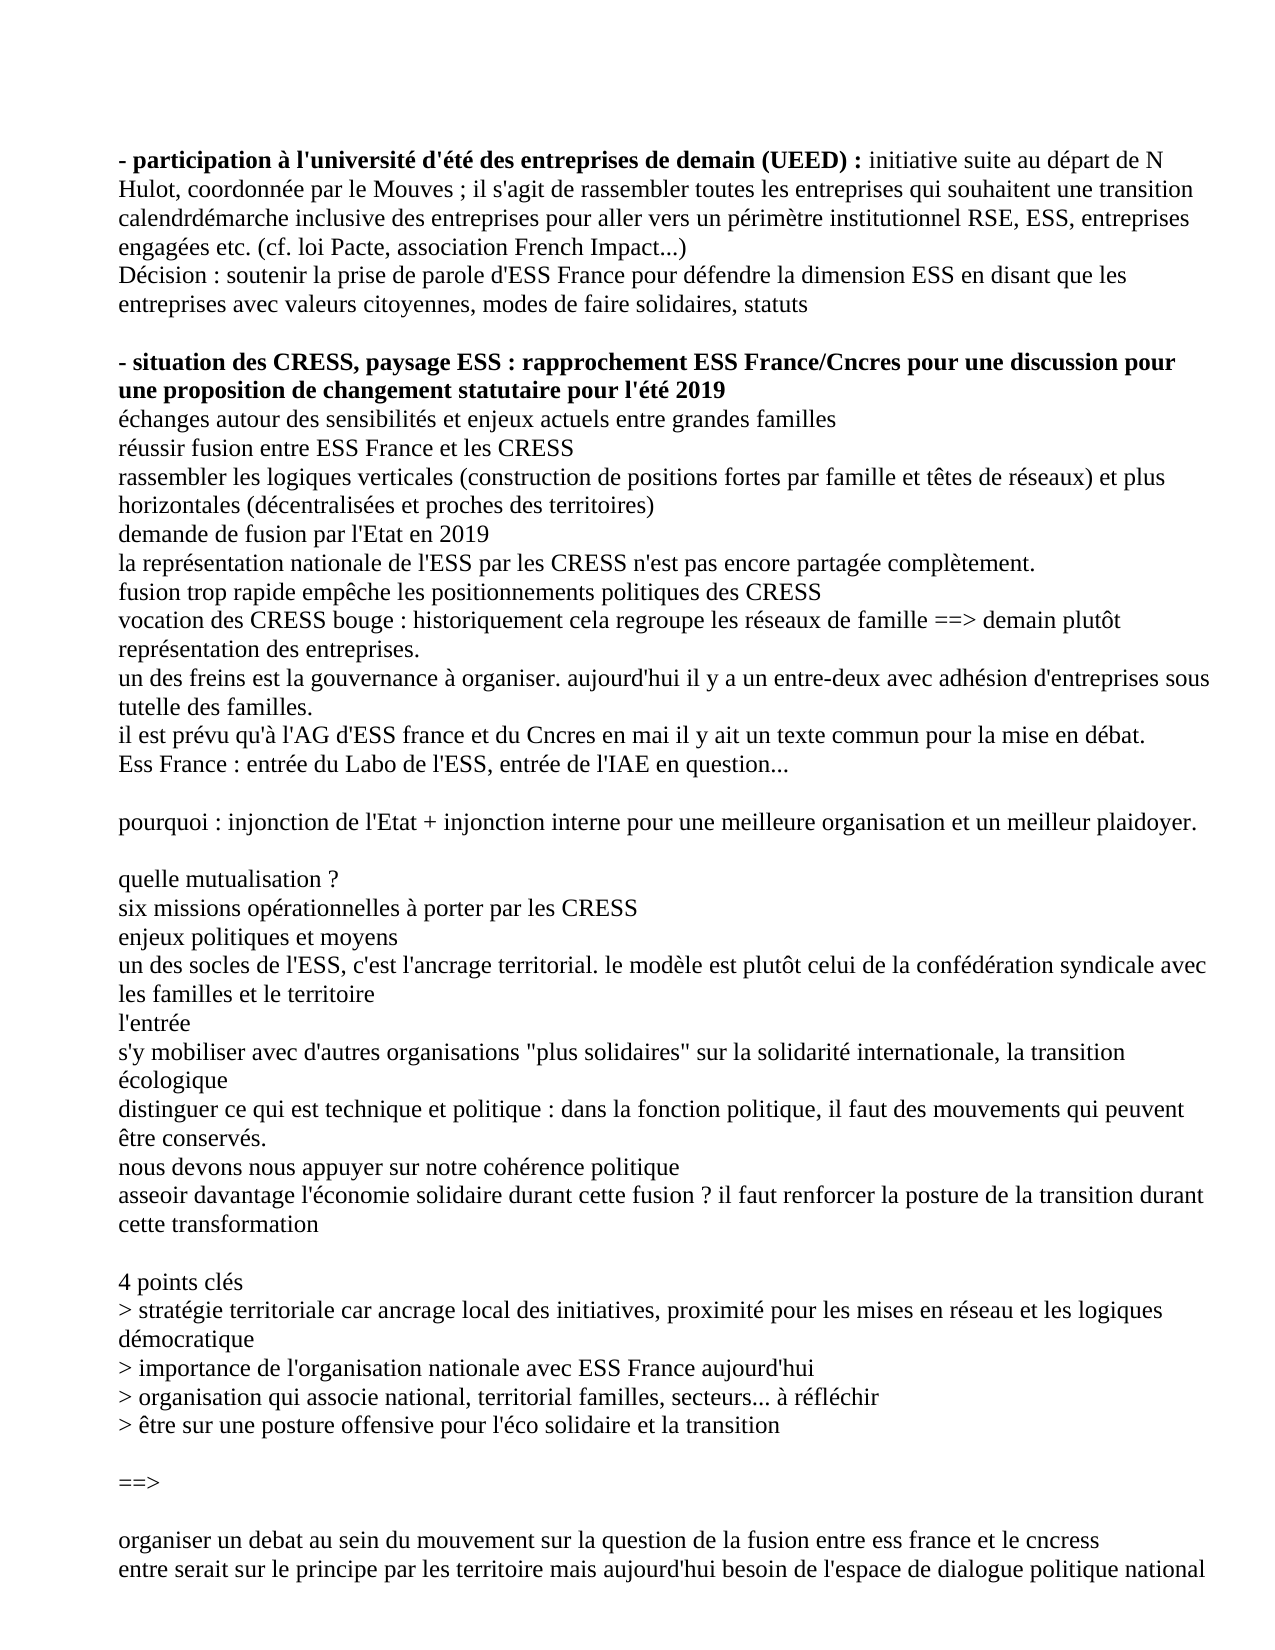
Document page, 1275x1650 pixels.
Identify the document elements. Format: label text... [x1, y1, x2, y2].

text - participation à l'université d'été des entreprises de demain (UEED) : initiative suite au départ de N Hulot, coordonnée par le Mouves ; il s'agit de rassembler toutes les entreprises qui souhaitent une transition calendrdémarche inclusive des entreprises pour aller vers un périmètre institutionnel RSE, ESS, entreprises engagées etc. (cf. loi Pacte, association French Impact...) Décision : soutenir la prise de parole d'ESS France pour défendre la dimension ESS en disant que les entreprises avec valeurs citoyennes, modes de faire solidaires, statuts - situation des CRESS, paysage ESS : rapprochement ESS France/Cncres pour une discussion pour une proposition de changement statutaire pour l'été 2019 échanges autour des sensibilités et enjeux actuels entre grandes familles réussir fusion entre ESS France et les CRESS rassembler les logiques verticales (construction de positions fortes par famille et têtes de réseaux) et plus horizontales (décentralisées et proches des territoires) demande de fusion par l'Etat en 2019 la représentation nationale de l'ESS par les CRESS n'est pas encore partagée complètement. fusion trop rapide empêche les positionnements politiques des CRESS vocation des CRESS bouge : historiquement cela regroupe les réseaux de famille ==> demain plutôt représentation des entreprises. un des freins est la gouvernance à organiser. aujourd'hui il y a un entre-deux avec adhésion d'entreprises sous tutelle des familles. il est prévu qu'à l'AG d'ESS france et du Cncres en mai il y ait un texte commun pour la mise en débat. Ess France : entrée du Labo de l'ESS, entrée de l'IAE en question... pourquoi : injonction de l'Etat + injonction interne pour une meilleure organisation et un meilleur plaidoyer. quelle mutualisation ? six missions opérationnelles à porter par les CRESS enjeux politiques et moyens un des socles de l'ESS, c'est l'ancrage territorial. le modèle est plutôt celui de la confédération syndicale avec les familles et le territoire l'entrée s'y mobiliser avec d'autres organisations "plus solidaires" sur la solidarité internationale, la transition écologique distinguer ce qui est technique et politique : dans la fonction politique, il faut des mouvements qui peuvent être conservés. nous devons nous appuyer sur notre cohérence politique asseoir davantage l'économie solidaire durant cette fusion ? il faut renforcer la posture de la transition durant cette transformation 4 points clés > stratégie territoriale car ancrage local des initiatives, proximité pour les mises en réseau et les logiques démocratique > importance de l'organisation nationale avec ESS France aujourd'hui > organisation qui associe national, territorial familles, secteurs... à réfléchir > être sur une posture offensive pour l'éco solidaire et la transition ==> organiser un debat au sein du mouvement sur la question de la fusion entre ess france et le cncress entre serait sur le principe par les territoire mais aujourd'hui besoin de l'espace de dialogue politique national [118, 59, 1216, 1583]
